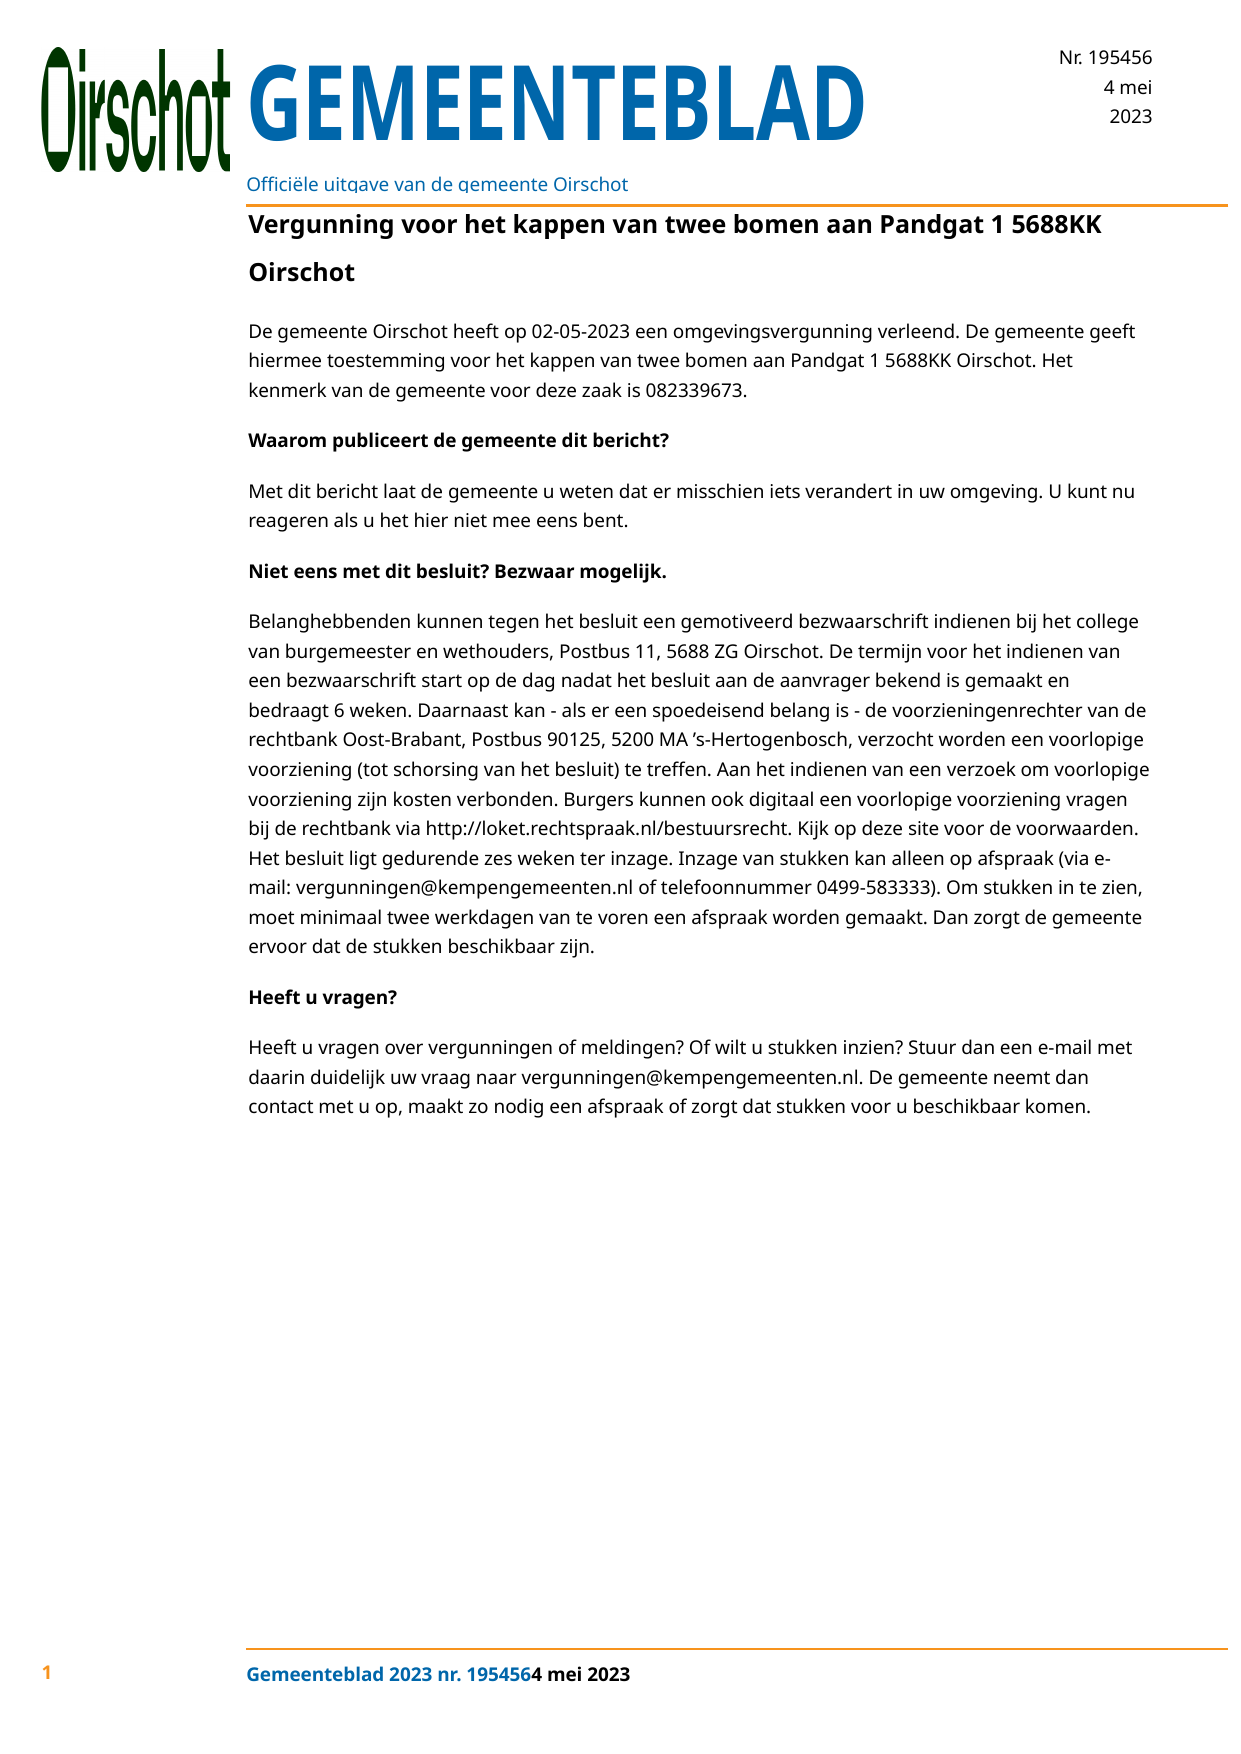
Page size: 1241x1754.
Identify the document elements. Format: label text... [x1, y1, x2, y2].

text Heeft u vragen over vergunningen of meldingen? Of wilt u stukken inzien? Stuur dan een e-mail met daarin duidelijk uw vraag naar vergunningen@kempengemeenten.nl. De gemeente neemt dan contact met u op, maakt zo nodig een afspraak of zorgt dat stukken voor u beschikbaar komen. [248, 1034, 1152, 1119]
picture [41, 47, 231, 172]
text Met dit bericht laat de gemeente u weten dat er misschien iets verandert in uw omgeving. U kunt nu reageren als u het hier niet mee eens bent. [248, 478, 1152, 533]
text Waarom publiceert de gemeente dit bericht? [248, 427, 1152, 453]
text Belanghebbenden kunnen tegen het besluit een gemotiveerd bezwaarschrift indienen bij het college van burgemeester en wethouders, Postbus 11, 5688 ZG Oirschot. De termijn voor het indienen van een bezwaarschrift start op de dag nadat het besluit aan de aanvrager bekend is gemaakt en bedraagt 6 weken. Daarnaast kan - als er een spoedeisend belang is - de voorzieningenrechter van de rechtbank Oost-Brabant, Postbus 90125, 5200 MA ’s-Hertogenbosch, verzocht worden een voorlopige voorziening (tot schorsing van het besluit) te treffen. Aan het indienen van een verzoek om voorlopige voorziening zijn kosten verbonden. Burgers kunnen ook digitaal een voorlopige voorziening vragen bij de rechtbank via http://loket.rechtspraak.nl/bestuursrecht. Kijk op deze site voor de voorwaarden. Het besluit ligt gedurende zes weken ter inzage. Inzage van stukken kan alleen op afspraak (via e-mail: vergunningen@kempengemeenten.nl of telefoonnummer 0499-583333). Om stukken in te zien, moet minimaal twee werkdagen van te voren een afspraak worden gemaakt. Dan zorgt de gemeente ervoor dat de stukken beschikbaar zijn. [248, 608, 1152, 959]
text Vergunning voor het kappen van twee bomen aan Pandgat 1 5688KK Oirschot [248, 207, 1152, 288]
text Heeft u vragen? [248, 984, 1152, 1010]
text Niet eens met dit besluit? Bezwaar mogelijk. [248, 558, 1152, 584]
text De gemeente Oirschot heeft op 02-05-2023 een omgevingsvergunning verleend. De gemeente geeft hiermee toestemming voor het kappen van twee bomen aan Pandgat 1 5688KK Oirschot. Het kenmerk van de gemeente voor deze zaak is 082339673. [248, 318, 1152, 403]
